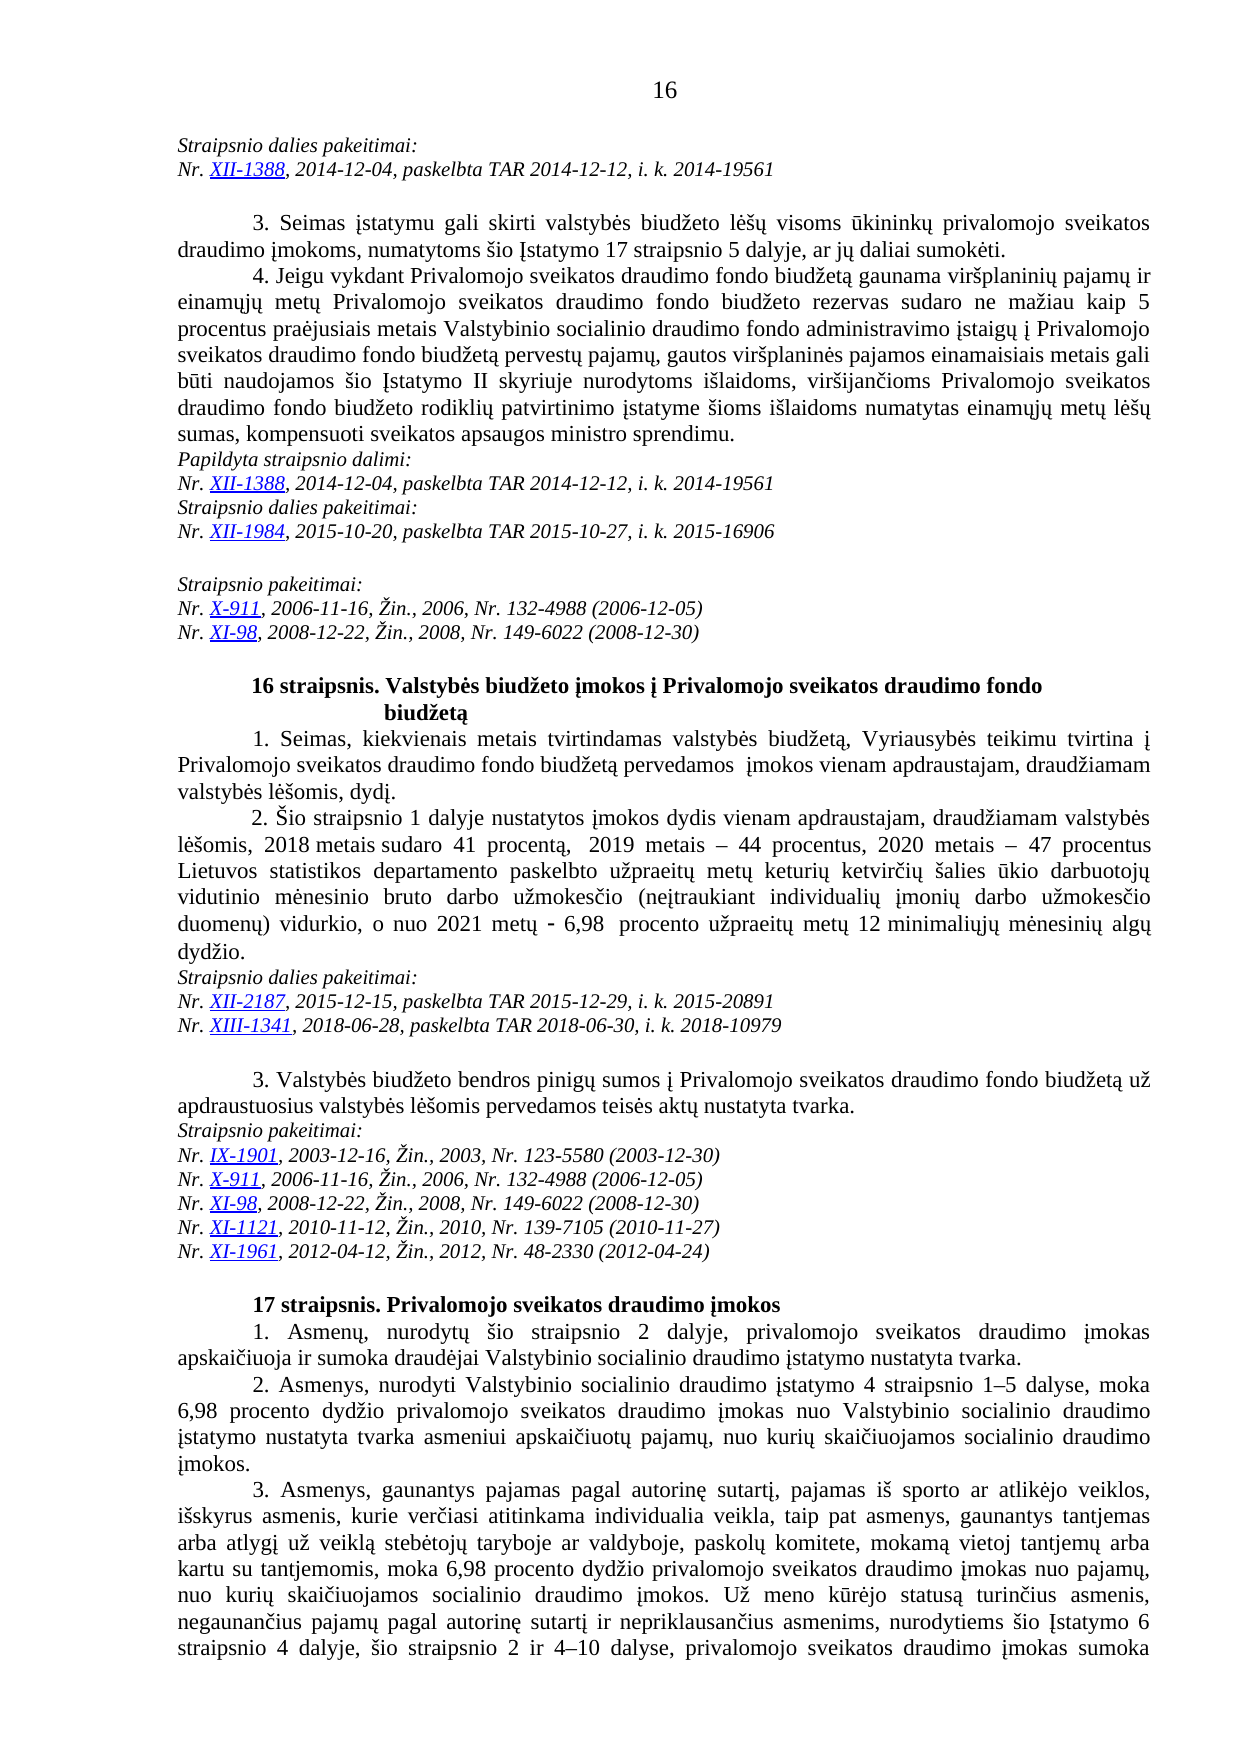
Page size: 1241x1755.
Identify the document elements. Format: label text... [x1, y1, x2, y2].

text biudžetą [177, 699, 1152, 725]
text 2. Asmenys, nurodyti Valstybinio socialinio draudimo įstatymo 4 straipsnio 1–5 dalyse, moka 6,98 procento dydžio privalomojo sveikatos draudimo įmokas nuo Valstybinio socialinio draudimo įstatymo nustatyta tvarka asmeniui apskaičiuotų pajamų, nuo kurių skaičiuojamos socialinio draudimo įmokos. [177, 1371, 1152, 1476]
text Nr. XI-98, 2008-12-22, Žin., 2008, Nr. 149-6022 (2008-12-30) [177, 1191, 1152, 1215]
text 1. Seimas, kiekvienais metais tvirtindamas valstybės biudžetą, Vyriausybės teikimu tvirtina į Privalomojo sveikatos draudimo fondo biudžetą pervedamos įmokos vienam apdraustajam, draudžiamam valstybės lėšomis, dydį. [177, 725, 1152, 804]
text 16 straipsnis. Valstybės biudžeto įmokos į Privalomojo sveikatos draudimo fondo [177, 672, 1152, 699]
text Nr. IX-1901, 2003-12-16, Žin., 2003, Nr. 123-5580 (2003-12-30) [177, 1142, 1152, 1167]
text 17 straipsnis. Privalomojo sveikatos draudimo įmokos [177, 1292, 1152, 1318]
text Nr. XIII-1341, 2018-06-28, paskelbta TAR 2018-06-30, i. k. 2018-10979 [177, 1013, 1152, 1037]
text Nr. XI-98, 2008-12-22, Žin., 2008, Nr. 149-6022 (2008-12-30) [177, 620, 1152, 644]
text Straipsnio dalies pakeitimai: [177, 495, 1152, 519]
text Straipsnio pakeitimai: [177, 572, 1152, 596]
text Straipsnio dalies pakeitimai: [177, 132, 1152, 157]
text Nr. XII-1388, 2014-12-04, paskelbta TAR 2014-12-12, i. k. 2014-19561 [177, 157, 1152, 181]
text Nr. XII-1984, 2015-10-20, paskelbta TAR 2015-10-27, i. k. 2015-16906 [177, 519, 1152, 543]
text Nr. XII-2187, 2015-12-15, paskelbta TAR 2015-12-29, i. k. 2015-20891 [177, 989, 1152, 1013]
text 3. Asmenys, gaunantys pajamas pagal autorinę sutartį, pajamas iš sporto ar atlikėjo veiklos, išskyrus asmenis, kurie verčiasi atitinkama individualia veikla, taip pat asmenys, gaunantys tantjemas arba atlygį už veiklą stebėtojų taryboje ar valdyboje, paskolų komitete, mokamą vietoj tantjemų arba kartu su tantjemomis, moka 6,98 procento dydžio privalomojo sveikatos draudimo įmokas nuo pajamų, nuo kurių skaičiuojamos socialinio draudimo įmokos. Už meno kūrėjo statusą turinčius asmenis, negaunančius pajamų pagal autorinę sutartį ir nepriklausančius asmenims, nurodytiems šio Įstatymo 6 straipsnio 4 dalyje, šio straipsnio 2 ir 4–10 dalyse, privalomojo sveikatos draudimo įmokas sumoka [177, 1476, 1152, 1661]
text 2. Šio straipsnio 1 dalyje nustatytos įmokos dydis vienam apdraustajam, draudžiamam valstybės lėšomis, 2018 metais sudaro 41 procentą, 2019 metais – 44 procentus, 2020 metais – 47 procentus Lietuvos statistikos departamento paskelbto užpraeitų metų keturių ketvirčių šalies ūkio darbuotojų vidutinio mėnesinio bruto darbo užmokesčio (neįtraukiant individualių įmonių darbo užmokesčio duomenų) vidurkio, o nuo 2021 metų  6,98 procento užpraeitų metų 12 minimaliųjų mėnesinių algų dydžio. [177, 804, 1152, 965]
text 4. Jeigu vykdant Privalomojo sveikatos draudimo fondo biudžetą gaunama viršplaninių pajamų ir einamųjų metų Privalomojo sveikatos draudimo fondo biudžeto rezervas sudaro ne mažiau kaip 5 procentus praėjusiais metais Valstybinio socialinio draudimo fondo administravimo įstaigų į Privalomojo sveikatos draudimo fondo biudžetą pervestų pajamų, gautos viršplaninės pajamos einamaisiais metais gali būti naudojamos šio Įstatymo II skyriuje nurodytoms išlaidoms, viršijančioms Privalomojo sveikatos draudimo fondo biudžeto rodiklių patvirtinimo įstatyme šioms išlaidoms numatytas einamųjų metų lėšų sumas, kompensuoti sveikatos apsaugos ministro sprendimu. [177, 262, 1152, 447]
text Nr. XI-1961, 2012-04-12, Žin., 2012, Nr. 48-2330 (2012-04-24) [177, 1239, 1152, 1263]
text Straipsnio pakeitimai: [177, 1118, 1152, 1142]
text Nr. XII-1388, 2014-12-04, paskelbta TAR 2014-12-12, i. k. 2014-19561 [177, 471, 1152, 495]
text Papildyta straipsnio dalimi: [177, 447, 1152, 471]
text Nr. XI-1121, 2010-11-12, Žin., 2010, Nr. 139-7105 (2010-11-27) [177, 1215, 1152, 1239]
text 3. Valstybės biudžeto bendros pinigų sumos į Privalomojo sveikatos draudimo fondo biudžetą už apdraustuosius valstybės lėšomis pervedamos teisės aktų nustatyta tvarka. [177, 1066, 1152, 1118]
text 1. Asmenų, nurodytų šio straipsnio 2 dalyje, privalomojo sveikatos draudimo įmokas apskaičiuoja ir sumoka draudėjai Valstybinio socialinio draudimo įstatymo nustatyta tvarka. [177, 1318, 1152, 1371]
text Nr. X-911, 2006-11-16, Žin., 2006, Nr. 132-4988 (2006-12-05) [177, 596, 1152, 620]
text 3. Seimas įstatymu gali skirti valstybės biudžeto lėšų visoms ūkininkų privalomojo sveikatos draudimo įmokoms, numatytoms šio Įstatymo 17 straipsnio 5 dalyje, ar jų daliai sumokėti. [177, 209, 1152, 262]
text Straipsnio dalies pakeitimai: [177, 965, 1152, 989]
text Nr. X-911, 2006-11-16, Žin., 2006, Nr. 132-4988 (2006-12-05) [177, 1167, 1152, 1191]
